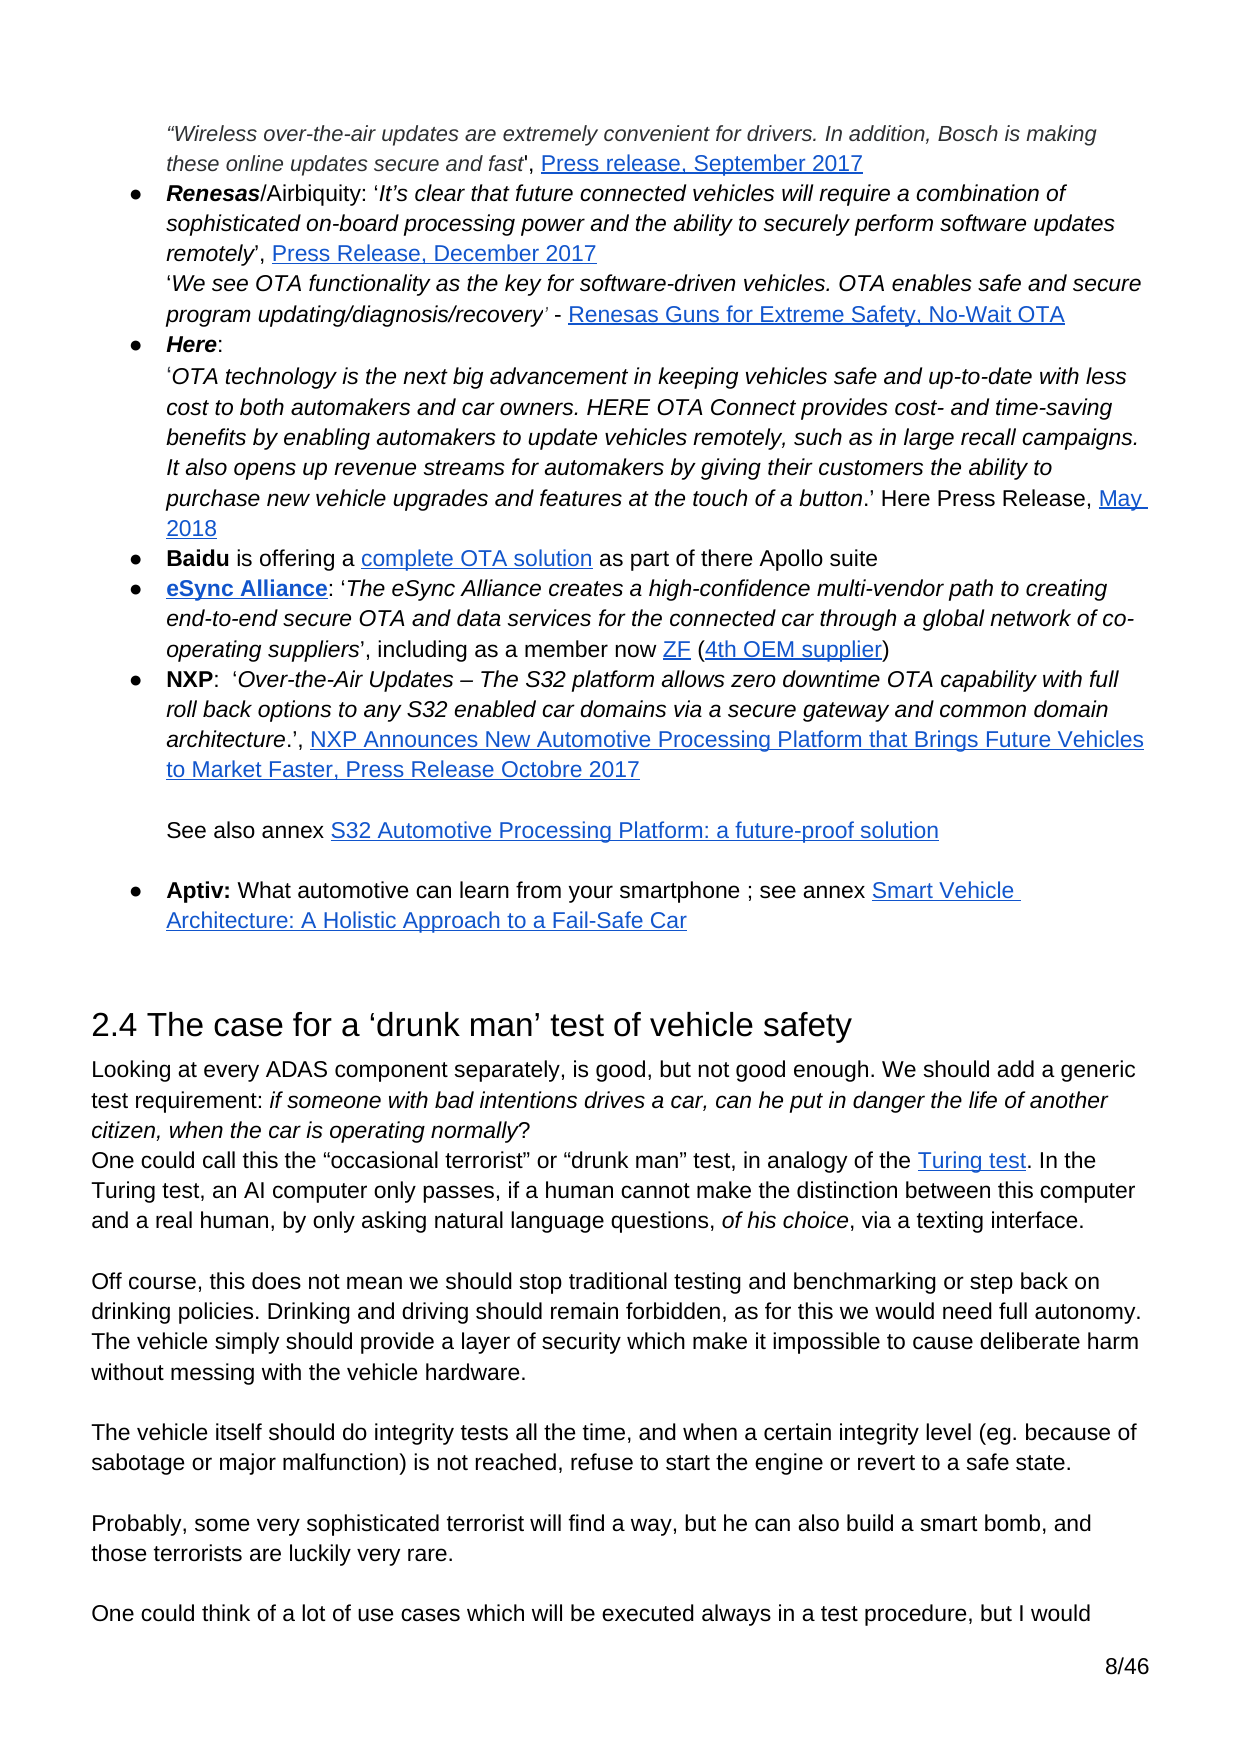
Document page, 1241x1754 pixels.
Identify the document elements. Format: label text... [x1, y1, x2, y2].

subtitle 2.4 The case for a ‘drunk man’ test of vehicle safety [91, 1005, 1149, 1044]
text One could think of a lot of use cases which will be executed always in a test procedure, but I would [91, 1600, 1149, 1626]
list eSync Alliance: ‘The eSync Alliance creates a high-confidence multi-vendor path to creating end-to-end secure OTA and data services for the connected car through a global network of co-operating suppliers’, including as a member now ZF (4th OEM supplier) [128, 575, 1149, 662]
list Baidu is offering a complete OTA solution as part of there Apollo suite [128, 545, 1149, 571]
list Aptiv: What automotive can learn from your smartphone ; see annex Smart Vehicle Architecture: A Holistic Approach to a Fail-Safe Car [128, 877, 1149, 934]
text Probably, some very sophisticated terrorist will find a way, but he can also build a smart bomb, and those terrorists are luckily very rare. [91, 1509, 1149, 1566]
text The vehicle itself should do integrity tests all the time, and when a certain integrity level (eg. because of sabotage or major malfunction) is not reached, refuse to start the engine or revert to a safe state. [91, 1419, 1149, 1506]
list “Wireless over-the-air updates are extremely convenient for drivers. In addition, Bosch is making these online updates secure and fast', Press release, September 2017 [128, 120, 1149, 176]
text Looking at every ADAS component separately, is good, but not good enough. We should add a generic test requirement: if someone with bad intentions drives a car, can he put in danger the life of another citizen, when the car is operating normally? [91, 1056, 1149, 1143]
list NXP: ‘Over-the-Air Updates – The S32 platform allows zero downtime OTA capability with full roll back options to any S32 enabled car domains via a secure gateway and common domain architecture.’, NXP Announces New Automotive Processing Platform that Brings Future Vehicles to Market Faster, Press Release Octobre 2017 See also annex S32 Automotive Processing Platform: a future-proof solution [128, 666, 1149, 873]
list Here: ‘OTA technology is the next big advancement in keeping vehicles safe and up-to-date with less cost to both automakers and car owners. HERE OTA Connect provides cost- and time-saving benefits by enabling automakers to update vehicles remotely, such as in large recall campaigns. It also opens up revenue streams for automakers by giving their customers the ability to purchase new vehicle upgrades and features at the touch of a button.’ Here Press Release, May 2018 [128, 331, 1149, 541]
text One could call this the “occasional terrorist” or “drunk man” test, in analogy of the Turing test. In the Turing test, an AI computer only passes, if a human cannot make the distinction between this computer and a real human, by only asking natural language questions, of his choice, via a texting interface. [91, 1147, 1149, 1234]
text Off course, this does not mean we should stop traditional testing and benchmarking or step back on drinking policies. Drinking and driving should remain forbidden, as for this we would need full autonomy. The vehicle simply should provide a layer of security which make it impossible to cause deliberate harm without messing with the vehicle hardware. [91, 1238, 1149, 1385]
list Renesas/Airbiquity: ‘It’s clear that future connected vehicles will require a combination of sophisticated on-board processing power and the ability to securely perform software updates remotely’, Press Release, December 2017 ‘We see OTA functionality as the key for software-driven vehicles. OTA enables safe and secure program updating/diagnosis/recovery’ - Renesas Guns for Extreme Safety, No-Wait OTA [128, 180, 1149, 327]
